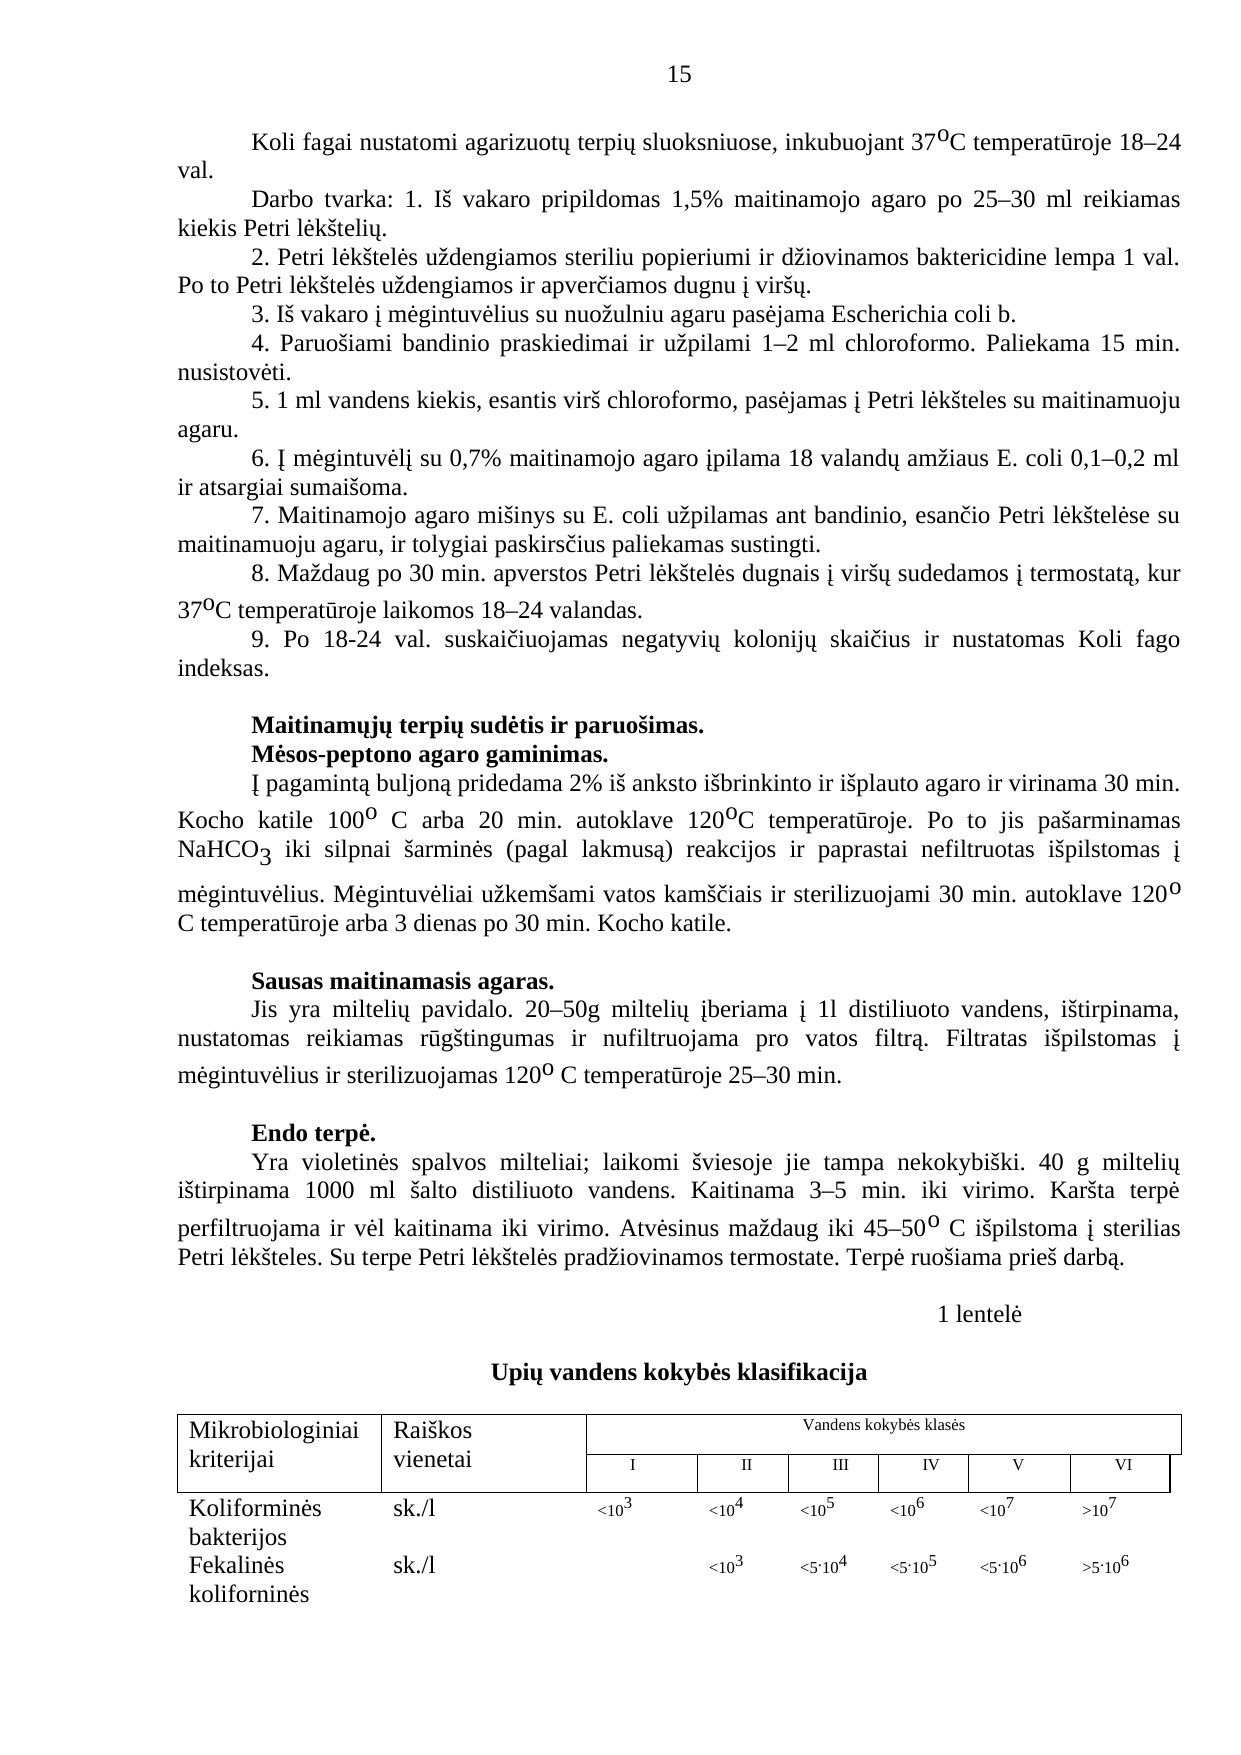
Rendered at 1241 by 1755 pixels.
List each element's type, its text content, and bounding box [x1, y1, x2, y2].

table_cell Koliforminės bakterijos [177, 1493, 382, 1551]
table_cell V [969, 1455, 1070, 1492]
text 7. Maitinamojo agaro mišinys su E. coli užpilamas ant bandinio, esančio Petri lėkštelėse su maitinamuoju agaru, ir tolygiai paskirsčius paliekamas sustingti. [177, 500, 1181, 558]
table_cell [586, 1551, 667, 1608]
table_cell [667, 1493, 697, 1551]
table_cell <103 [586, 1493, 667, 1551]
table_cell <103 [698, 1551, 789, 1608]
text 2. Petri lėkštelės uždengiamos steriliu popieriumi ir džiovinamos baktericidine lempa 1 val. Po to Petri lėkštelės uždengiamos ir apverčiamos dugnu į viršų. [177, 242, 1181, 299]
table_cell <5.106 [968, 1551, 1071, 1608]
text 9. Po 18-24 val. suskaičiuojamas negatyvių kolonijų skaičius ir nustatomas Koli fago indeksas. [177, 624, 1181, 681]
text Endo terpė. [177, 1118, 1181, 1147]
table_cell [1171, 1455, 1181, 1492]
text Upių vandens kokybės klasifikacija [177, 1357, 1181, 1385]
table_cell IV [879, 1455, 968, 1492]
text 6. Į mėgintuvėlį su 0,7% maitinamojo agaro įpilama 18 valandų amžiaus E. coli 0,1–0,2 ml ir atsargiai sumaišoma. [177, 443, 1181, 500]
table_cell [667, 1551, 697, 1608]
table_header Raiškos vienetai [382, 1415, 586, 1492]
text Į pagamintą buljoną pridedama 2% iš anksto išbrinkinto ir išplauto agaro ir virinama 30 min. Kocho katile 100o C arba 20 min. autoklave 120oC temperatūroje. Po to jis pašarminamas NaHCO3 iki silpnai šarminės (pagal lakmusą) reakcijos ir paprastai nefiltruotas išpilstomas į mėgintuvėlius. Mėgintuvėliai užkemšami vatos kamščiais ir sterilizuojami 30 min. autoklave 120o C temperatūroje arba 3 dienas po 30 min. Kocho katile. [177, 768, 1181, 937]
table_cell <5.105 [879, 1551, 968, 1608]
text 8. Maždaug po 30 min. apverstos Petri lėkštelės dugnais į viršų sudedamos į termostatą, kur 37oC temperatūroje laikomos 18–24 valandas. [177, 558, 1181, 624]
table_cell III [789, 1455, 878, 1492]
table_cell >5.106 [1071, 1551, 1170, 1608]
table_cell <107 [968, 1493, 1071, 1551]
text Maitinamųjų terpių sudėtis ir paruošimas. [177, 710, 1181, 739]
table_cell <105 [789, 1493, 878, 1551]
table_cell <106 [879, 1493, 968, 1551]
table_header Mikrobiologiniai kriterijai [178, 1415, 381, 1492]
text Mėsos-peptono agaro gaminimas. [177, 739, 1181, 768]
text Sausas maitinamasis agaras. [177, 966, 1181, 994]
text Darbo tvarka: 1. Iš vakaro pripildomas 1,5% maitinamojo agaro po 25–30 ml reikiamas kiekis Petri lėkštelių. [177, 184, 1181, 242]
text Koli fagai nustatomi agarizuotų terpių sluoksniuose, inkubuojant 37oC temperatūroje 18–24 val. [177, 118, 1181, 184]
table_cell II [698, 1455, 788, 1492]
text Jis yra miltelių pavidalo. 20–50g miltelių įberiama į 1l distiliuoto vandens, ištirpinama, nustatomas reikiamas rūgštingumas ir nufiltruojama pro vatos filtrą. Filtratas išpilstomas į mėgintuvėlius ir sterilizuojamas 120o C temperatūroje 25–30 min. [177, 994, 1181, 1089]
table_cell Fekalinės koliforninės [177, 1551, 382, 1608]
table_cell sk./l [382, 1551, 586, 1608]
table_cell I [587, 1455, 697, 1492]
text Yra violetinės spalvos milteliai; laikomi šviesoje jie tampa nekokybiški. 40 g miltelių ištirpinama 1000 ml šalto distiliuoto vandens. Kaitinama 3–5 min. iki virimo. Karšta terpė perfiltruojama ir vėl kaitinama iki virimo. Atvėsinus maždaug iki 45–50o C išpilstoma į sterilias Petri lėkšteles. Su terpe Petri lėkštelės pradžiovinamos termostate. Terpė ruošiama prieš darbą. [177, 1147, 1181, 1270]
text 3. Iš vakaro į mėgintuvėlius su nuožulniu agaru pasėjama Escherichia coli b. [177, 299, 1181, 328]
text 1 lentelė [177, 1299, 1181, 1328]
table_cell [1170, 1492, 1181, 1551]
text 4. Paruošiami bandinio praskiedimai ir užpilami 1–2 ml chloroformo. Paliekama 15 min. nusistovėti. [177, 328, 1181, 385]
table_cell VI [1071, 1455, 1169, 1492]
table_cell sk./l [382, 1493, 586, 1551]
table_cell <104 [698, 1493, 789, 1551]
table_cell <5.104 [789, 1551, 878, 1608]
table_cell >107 [1071, 1493, 1170, 1551]
text 5. 1 ml vandens kiekis, esantis virš chloroformo, pasėjamas į Petri lėkšteles su maitinamuoju agaru. [177, 385, 1181, 443]
table_header Vandens kokybės klasės [587, 1415, 1181, 1453]
table_cell [1170, 1551, 1181, 1608]
